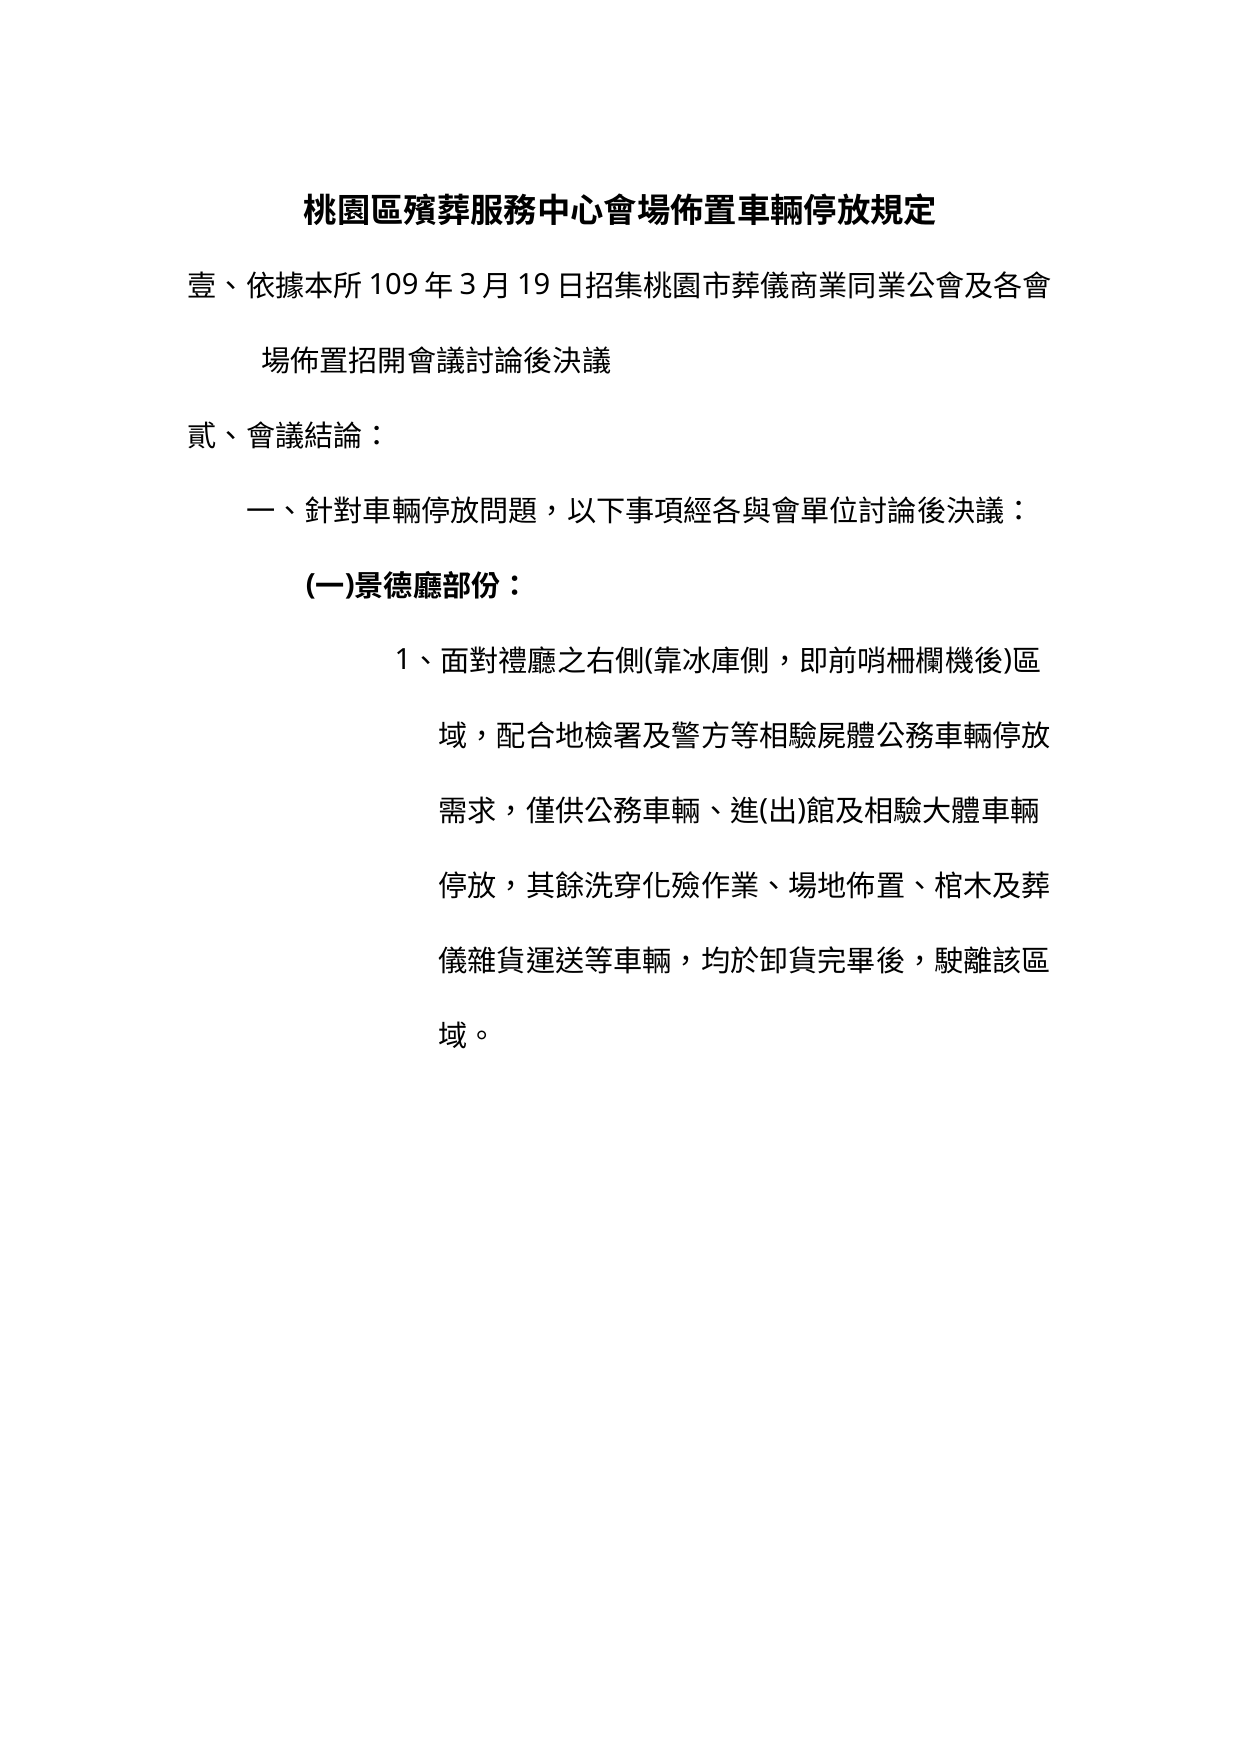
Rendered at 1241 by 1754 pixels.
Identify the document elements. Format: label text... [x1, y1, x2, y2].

text (一)景德廳部份： [306, 539, 1053, 614]
text 桃園區殯葬服務中心會場佈置車輛停放規定 [187, 164, 1053, 239]
text 一、針對車輛停放問題，以下事項經各與會單位討論後決議： [246, 464, 1053, 539]
text 貳、會議結論： [187, 389, 1053, 464]
text 壹、依據本所109年3月19日招集桃園市葬儀商業同業公會及各會場佈置招開會議討論後決議 [187, 239, 1053, 389]
text 1、面對禮廳之右側(靠冰庫側，即前哨柵欄機後)區域，配合地檢署及警方等相驗屍體公務車輛停放需求，僅供公務車輛、進(出)館及相驗大體車輛停放，其餘洗穿化殮作業、場地佈置、棺木及葬儀雜貨運送等車輛，均於卸貨完畢後，駛離該區域。 [394, 614, 1053, 1064]
